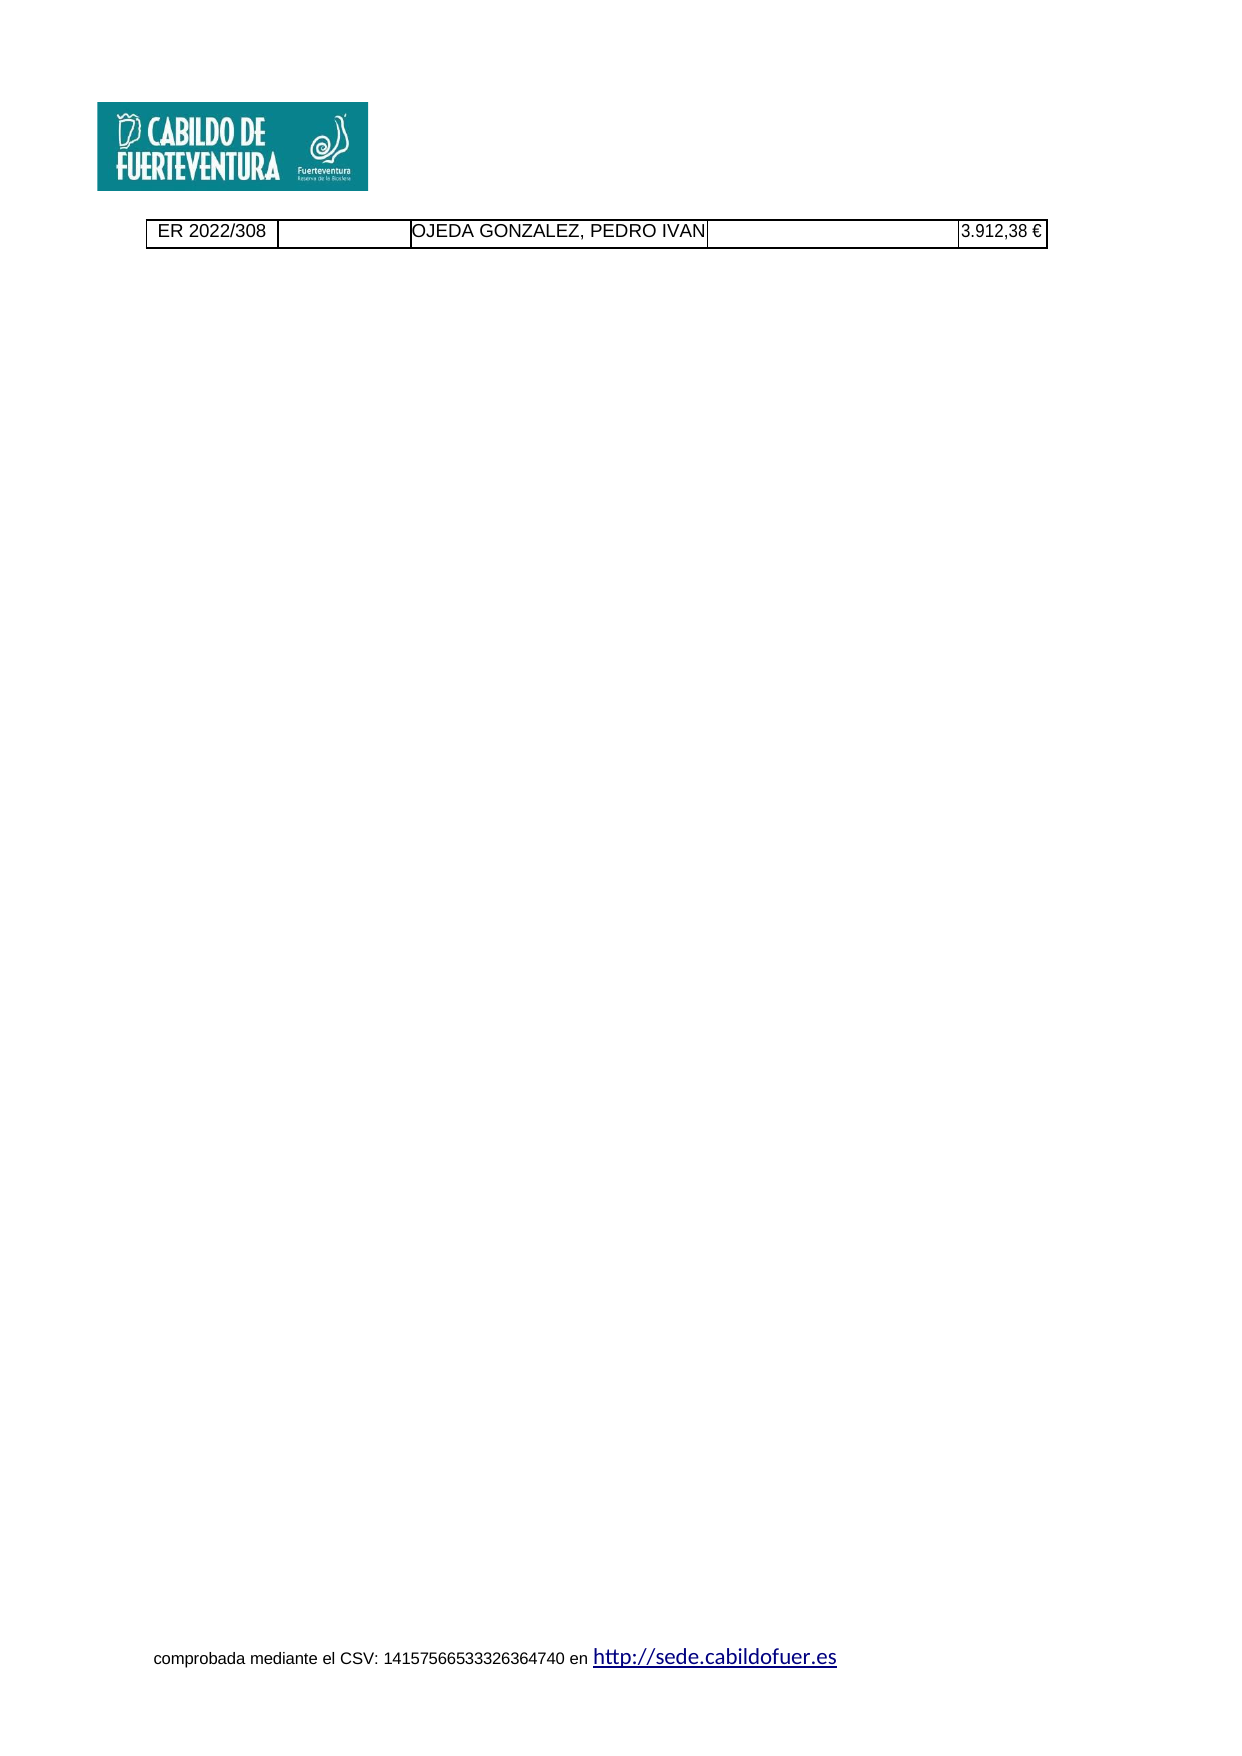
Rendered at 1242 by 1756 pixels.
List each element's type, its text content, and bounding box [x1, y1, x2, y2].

table_cell [279, 221, 410, 247]
table_cell [708, 221, 958, 247]
table_cell OJEDA GONZALEZ, PEDRO IVAN [412, 221, 707, 247]
table_cell 3.912,38 € [959, 221, 1046, 247]
table_cell ER 2022/308 [147, 221, 277, 247]
